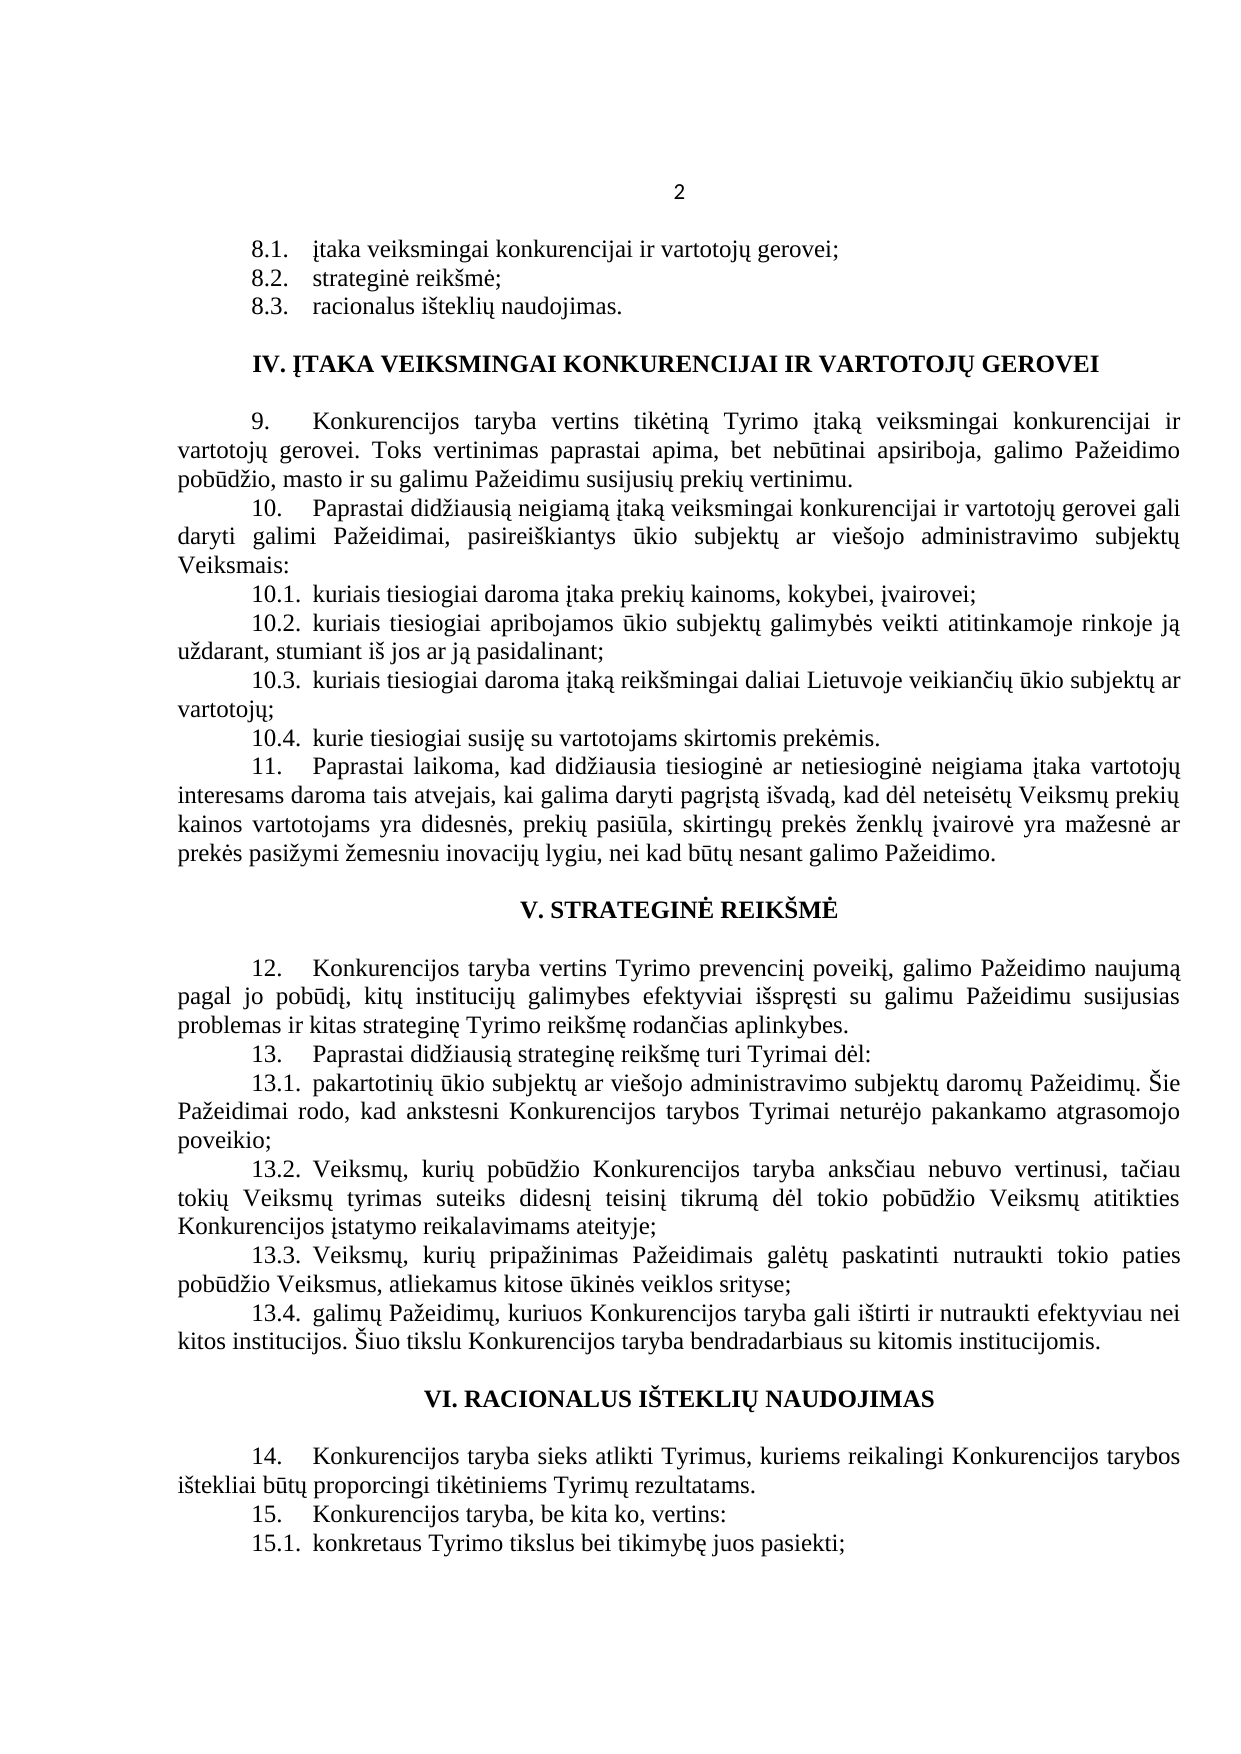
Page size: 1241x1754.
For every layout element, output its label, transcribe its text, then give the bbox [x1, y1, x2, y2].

text 10.2. kuriais tiesiogiai apribojamos ūkio subjektų galimybės veikti atitinkamoje rinkoje ją uždarant, stumiant iš jos ar ją pasidalinant; [177, 608, 1181, 665]
text 8.2. strateginė reikšmė; [177, 263, 1181, 291]
text 13.3. Veiksmų, kurių pripažinimas Pažeidimais galėtų paskatinti nutraukti tokio paties pobūdžio Veiksmus, atliekamus kitose ūkinės veiklos srityse; [177, 1240, 1181, 1298]
text 13.4. galimų Pažeidimų, kuriuos Konkurencijos taryba gali ištirti ir nutraukti efektyviau nei kitos institucijos. Šiuo tikslu Konkurencijos taryba bendradarbiaus su kitomis institucijomis. [177, 1298, 1181, 1355]
text 9. Konkurencijos taryba vertins tikėtiną Tyrimo įtaką veiksmingai konkurencijai ir vartotojų gerovei. Toks vertinimas paprastai apima, bet nebūtinai apsiriboja, galimo Pažeidimo pobūdžio, masto ir su galimu Pažeidimu susijusių prekių vertinimu. [177, 406, 1181, 493]
text 10. Paprastai didžiausią neigiamą įtaką veiksmingai konkurencijai ir vartotojų gerovei gali daryti galimi Pažeidimai, pasireiškiantys ūkio subjektų ar viešojo administravimo subjektų Veiksmais: [177, 493, 1181, 579]
text 10.4. kurie tiesiogiai susiję su vartotojams skirtomis prekėmis. [177, 723, 1181, 751]
text VI. RACIONALUS IŠTEKLIŲ NAUDOJIMAS [177, 1384, 1181, 1413]
text 12. Konkurencijos taryba vertins Tyrimo prevencinį poveikį, galimo Pažeidimo naujumą pagal jo pobūdį, kitų institucijų galimybes efektyviai išspręsti su galimu Pažeidimu susijusias problemas ir kitas strateginę Tyrimo reikšmę rodančias aplinkybes. [177, 953, 1181, 1039]
text 8.1. įtaka veiksmingai konkurencijai ir vartotojų gerovei; [177, 234, 1181, 263]
text V. STRATEGINĖ REIKŠMĖ [177, 895, 1181, 924]
text 8.3. racionalus išteklių naudojimas. [177, 291, 1181, 320]
text 13.1. pakartotinių ūkio subjektų ar viešojo administravimo subjektų daromų Pažeidimų. Šie Pažeidimai rodo, kad ankstesni Konkurencijos tarybos Tyrimai neturėjo pakankamo atgrasomojo poveikio; [177, 1068, 1181, 1154]
text 15. Konkurencijos taryba, be kita ko, vertins: [177, 1499, 1181, 1528]
text 10.1. kuriais tiesiogiai daroma įtaka prekių kainoms, kokybei, įvairovei; [177, 579, 1181, 608]
text 13.2. Veiksmų, kurių pobūdžio Konkurencijos taryba anksčiau nebuvo vertinusi, tačiau tokių Veiksmų tyrimas suteiks didesnį teisinį tikrumą dėl tokio pobūdžio Veiksmų atitikties Konkurencijos įstatymo reikalavimams ateityje; [177, 1154, 1181, 1240]
text 13. Paprastai didžiausią strateginę reikšmę turi Tyrimai dėl: [177, 1039, 1181, 1068]
text IV. ĮTAKA VEIKSMINGAI KONKURENCIJAI IR VARTOTOJŲ GEROVEI [177, 349, 1181, 378]
text 14. Konkurencijos taryba sieks atlikti Tyrimus, kuriems reikalingi Konkurencijos tarybos ištekliai būtų proporcingi tikėtiniems Tyrimų rezultatams. [177, 1441, 1181, 1499]
text 15.1. konkretaus Tyrimo tikslus bei tikimybę juos pasiekti; [177, 1528, 1181, 1556]
text 11. Paprastai laikoma, kad didžiausia tiesioginė ar netiesioginė neigiama įtaka vartotojų interesams daroma tais atvejais, kai galima daryti pagrįstą išvadą, kad dėl neteisėtų Veiksmų prekių kainos vartotojams yra didesnės, prekių pasiūla, skirtingų prekės ženklų įvairovė yra mažesnė ar prekės pasižymi žemesniu inovacijų lygiu, nei kad būtų nesant galimo Pažeidimo. [177, 751, 1181, 866]
text 10.3. kuriais tiesiogiai daroma įtaką reikšmingai daliai Lietuvoje veikiančių ūkio subjektų ar vartotojų; [177, 665, 1181, 723]
